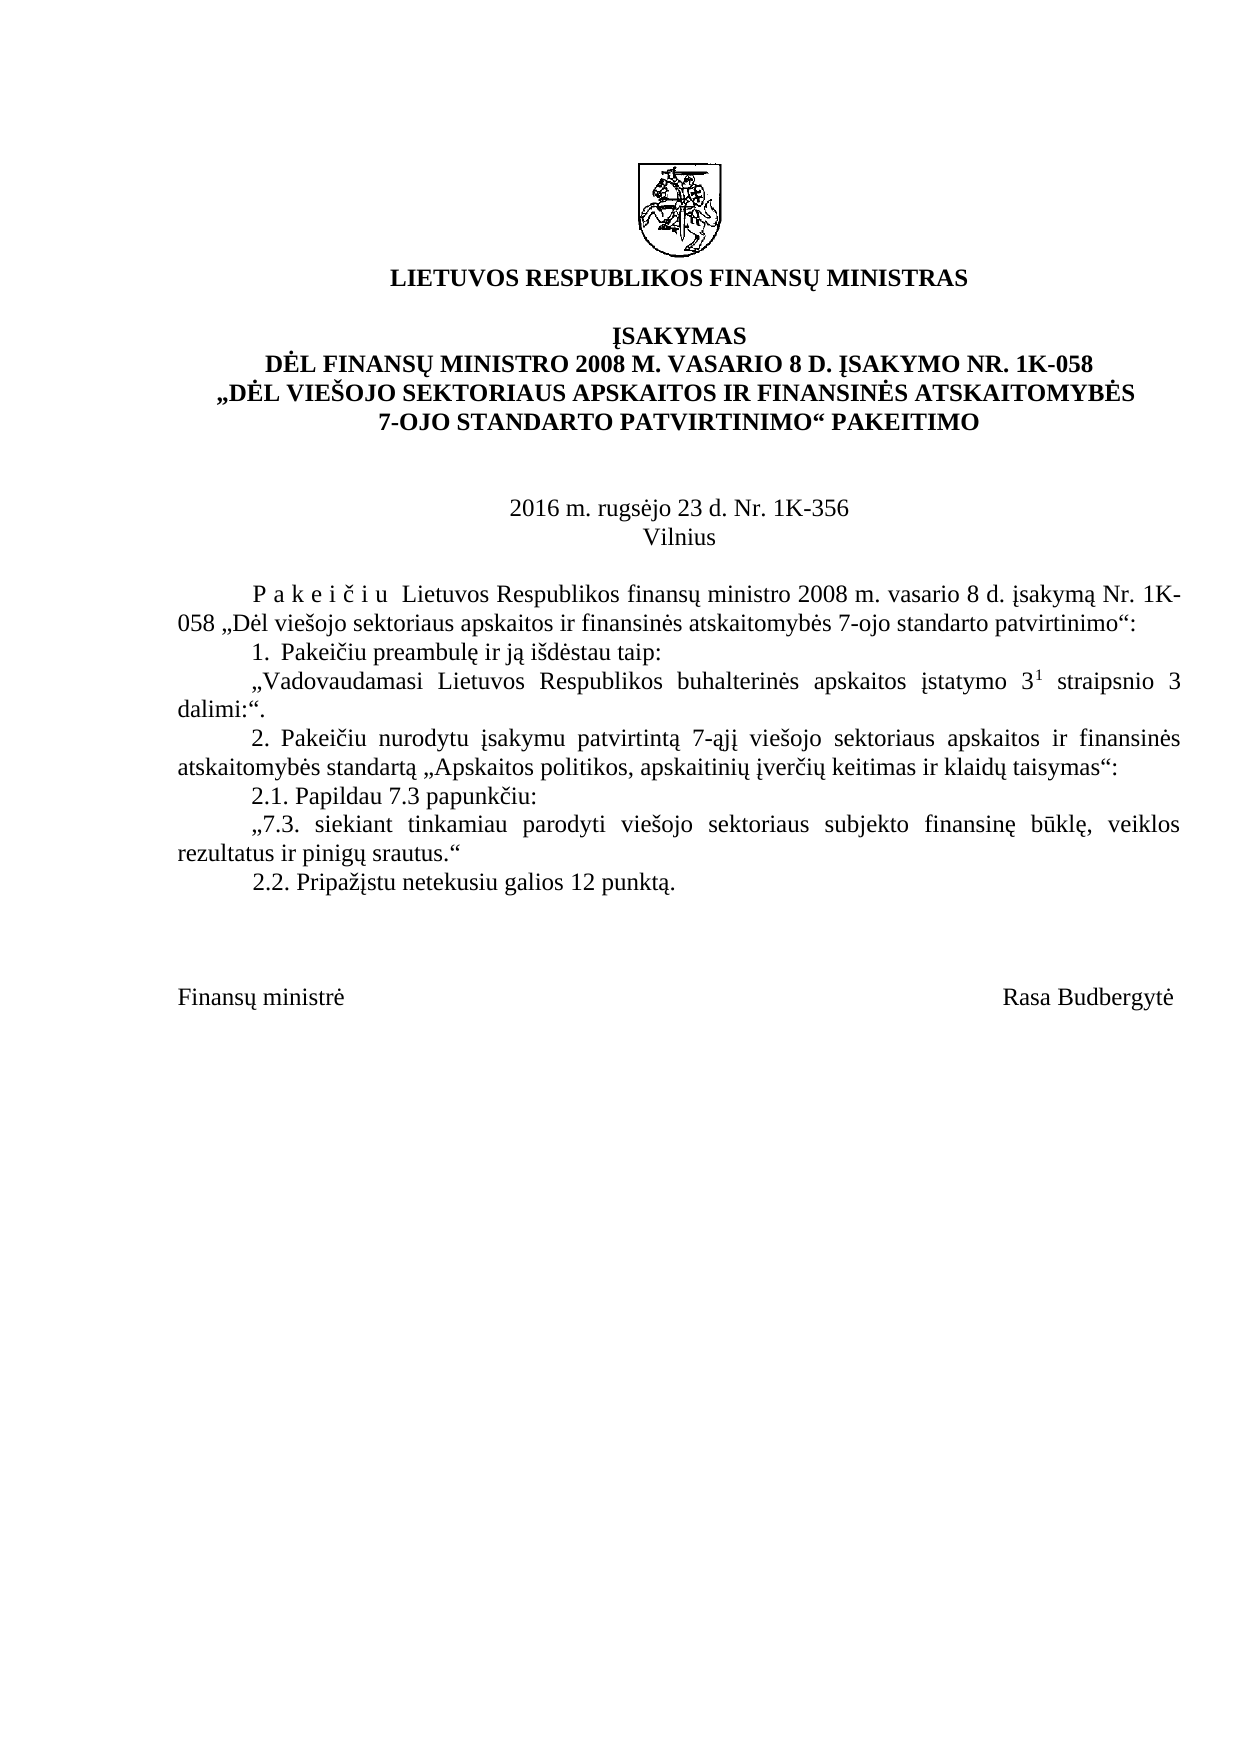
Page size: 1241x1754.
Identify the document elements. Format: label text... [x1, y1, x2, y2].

text Vilnius [177, 522, 1181, 551]
text 2.1. Papildau 7.3 papunkčiu: [177, 781, 1181, 809]
text LIETUVOS RESPUBLIKOS FINANSŲ MINISTRAS [177, 263, 1181, 292]
text ĮSAKYMAS [177, 321, 1181, 349]
text „Vadovaudamasi Lietuvos Respublikos buhalterinės apskaitos įstatymo 31 straipsnio 3 dalimi:“. [177, 666, 1181, 723]
text P a k e i č i u Lietuvos Respublikos finansų ministro 2008 m. vasario 8 d. įsakymą Nr. 1K-058 „Dėl viešojo sektoriaus apskaitos ir finansinės atskaitomybės 7-ojo standarto patvirtinimo“: [177, 579, 1181, 637]
text 2.2. Pripažįstu netekusiu galios 12 punktą. [177, 867, 1181, 896]
text 2016 m. rugsėjo 23 d. Nr. 1K-356 [177, 493, 1181, 522]
text „7.3. siekiant tinkamiau parodyti viešojo sektoriaus subjekto finansinę būklę, veiklos rezultatus ir pinigų srautus.“ [177, 809, 1181, 867]
text 2. Pakeičiu nurodytu įsakymu patvirtintą 7-ąjį viešojo sektoriaus apskaitos ir finansinės atskaitomybės standartą „Apskaitos politikos, apskaitinių įverčių keitimas ir klaidų taisymas“: [177, 723, 1181, 781]
text DĖL FINANSŲ MINISTRO 2008 M. VASARIO 8 D. ĮSAKYMO NR. 1K-058 „DĖL VIEŠOJO SEKTORIAUS APSKAITOS IR FINANSINĖS ATSKAITOMYBĖS 7-OJO STANDARTO PATVIRTINIMO“ PAKEITIMO [177, 349, 1181, 436]
text Finansų ministrė Rasa Budbergytė [177, 982, 1181, 1011]
text 1. Pakeičiu preambulę ir ją išdėstau taip: [177, 637, 1181, 666]
